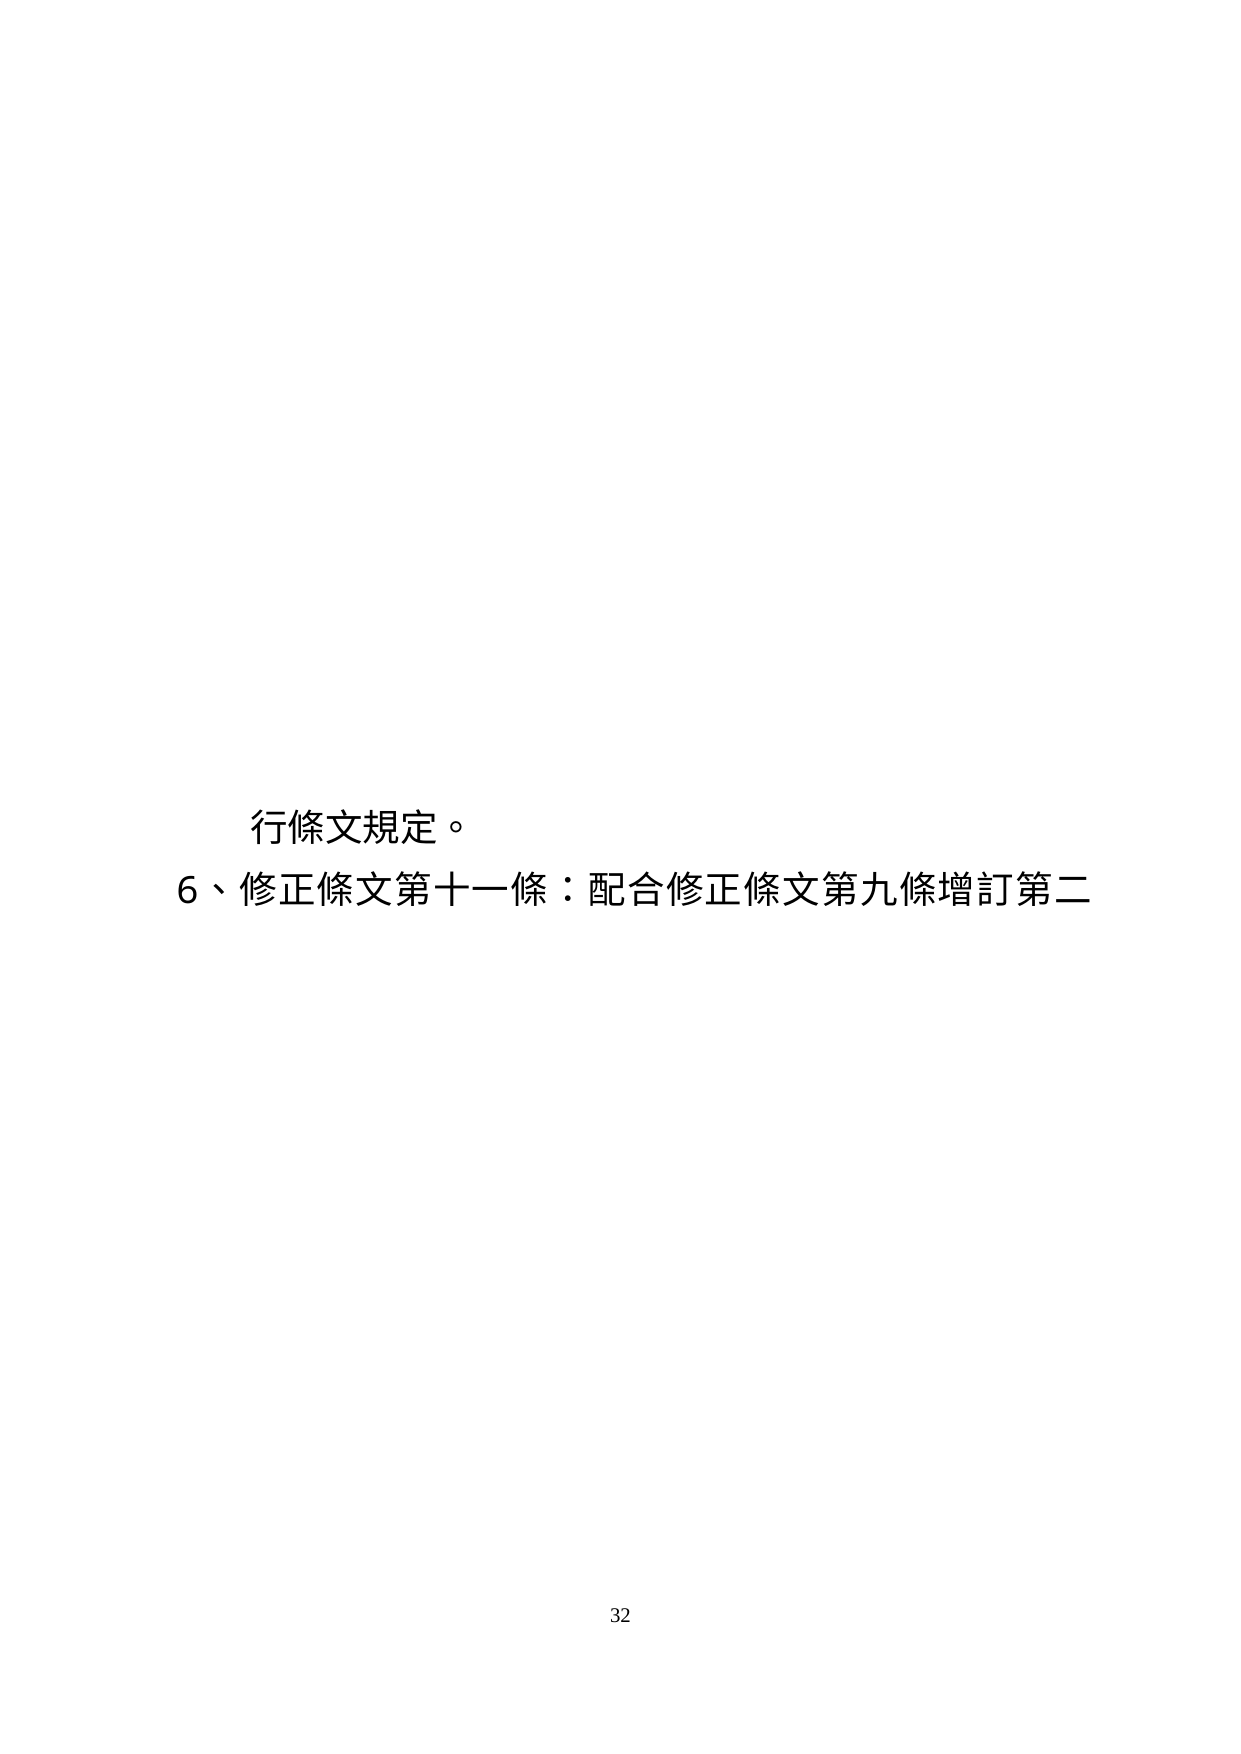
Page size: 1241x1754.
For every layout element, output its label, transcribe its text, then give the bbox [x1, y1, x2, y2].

text 行條文規定。 [176, 783, 1092, 846]
text 6、修正條文第十一條：配合修正條文第九條增訂第二項公私立學校合併或停辦時，學生學籍資料之接管、保存及管理等事項之規定，爰於現行條文第二項增訂「保存學籍資料之學校、單位或機構」為受理申請補發畢業證書或修業證明書之單位。 [176, 846, 1092, 908]
